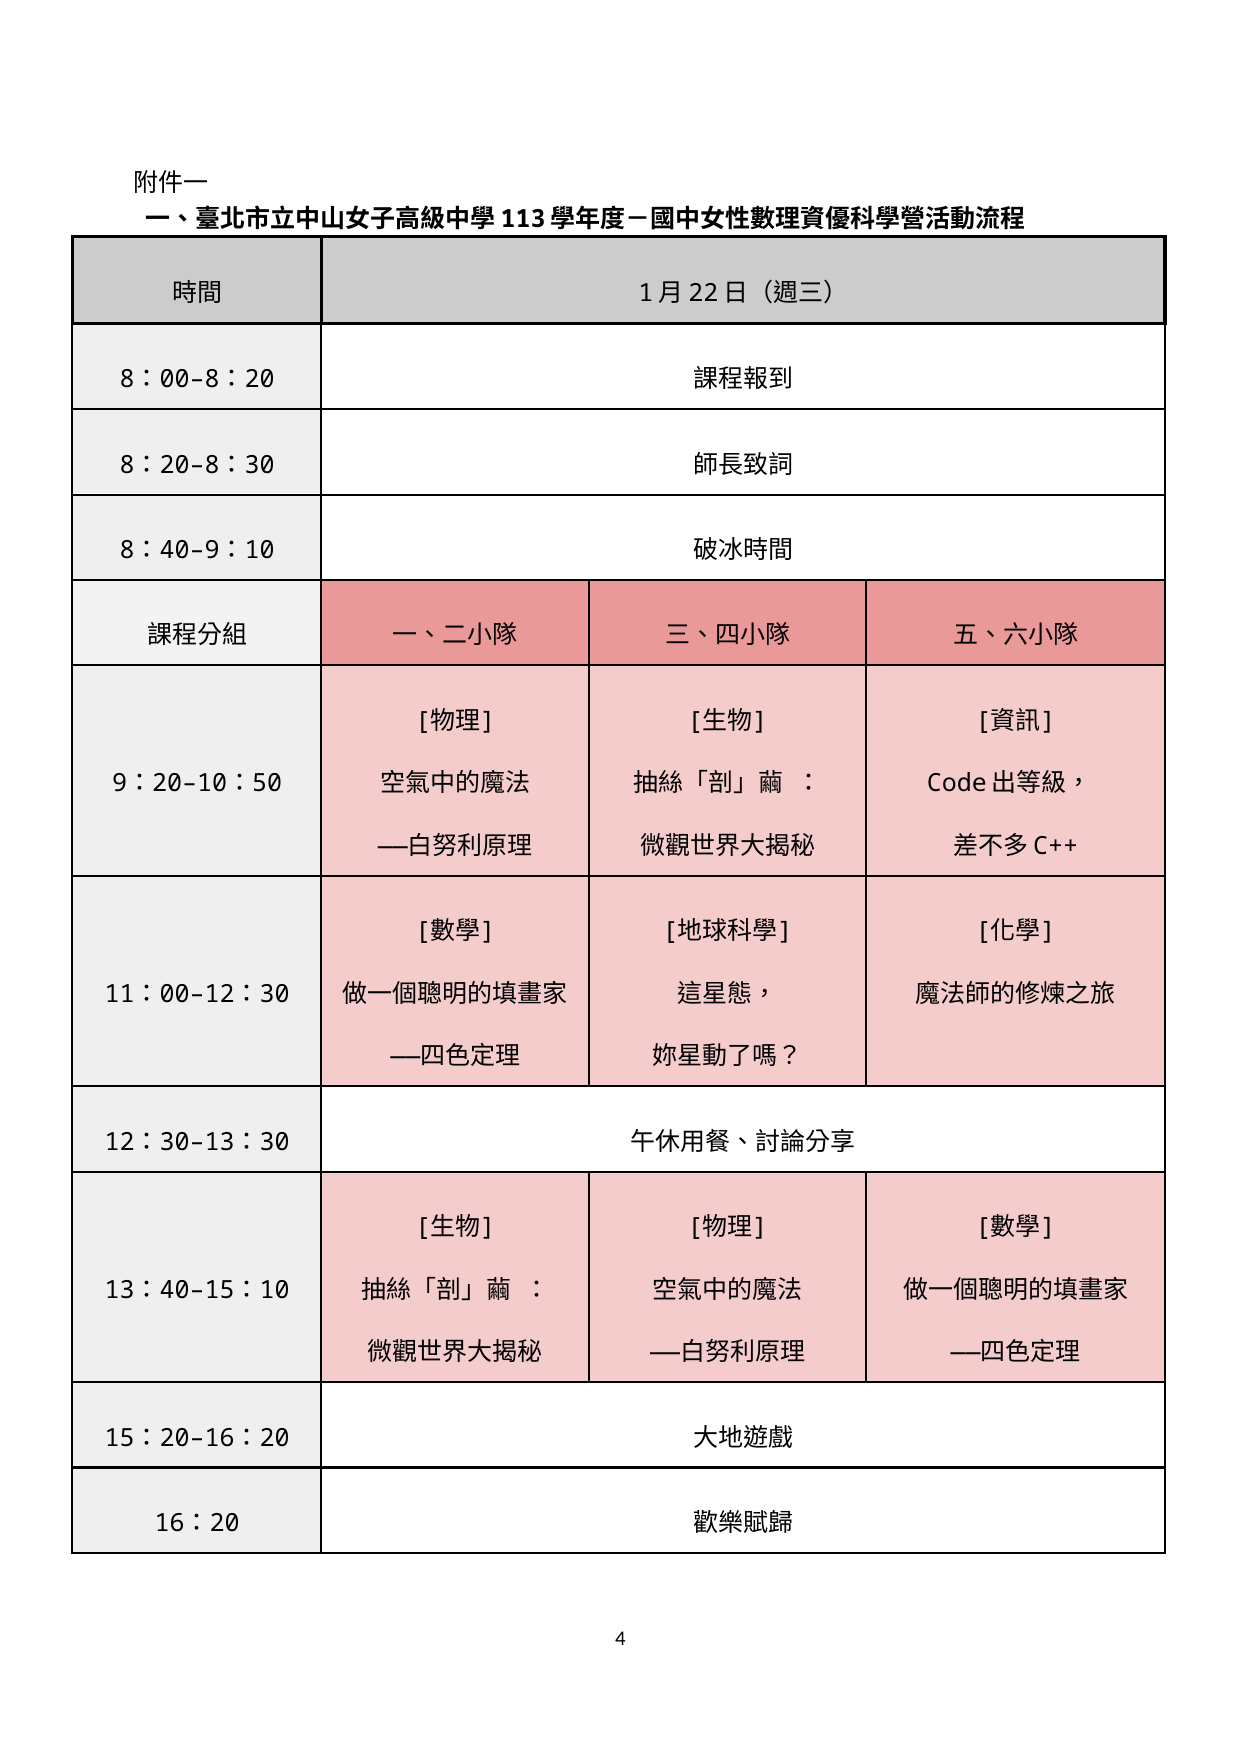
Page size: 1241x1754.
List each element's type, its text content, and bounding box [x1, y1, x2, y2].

table_cell [資訊] Code出等級， 差不多C++ [867, 666, 1164, 875]
table_cell 一、二小隊 [322, 581, 588, 664]
table_cell 8：00–8：20 [73, 325, 320, 408]
table_cell 課程分組 [73, 581, 320, 664]
table_cell [物理] 空氣中的魔法 ——白努利原理 [590, 1173, 865, 1381]
table_cell 五、六小隊 [867, 581, 1164, 664]
table_cell 8：20–8：30 [73, 410, 320, 493]
table_cell [數學] 做一個聰明的填畫家 ——四色定理 [322, 877, 588, 1085]
table_cell 13：40–15：10 [73, 1173, 320, 1381]
table_cell 16：20 [73, 1469, 320, 1552]
table_header 時間 [74, 238, 320, 322]
table_cell 課程報到 [322, 325, 1164, 408]
table_header 1月22日（週三） [323, 238, 1163, 322]
table_cell [數學] 做一個聰明的填畫家 ——四色定理 [867, 1173, 1164, 1381]
table_cell [生物] 抽絲「剖」繭 ： 微觀世界大揭秘 [322, 1173, 588, 1381]
table_cell 11：00–12：30 [73, 877, 320, 1085]
table_cell [物理] 空氣中的魔法 ——白努利原理 [322, 666, 588, 875]
table_cell 午休用餐、討論分享 [322, 1087, 1164, 1171]
text 一、臺北市立中山女子高級中學113學年度－國中女性數理資優科學營活動流程 [133, 199, 1107, 235]
table_cell [生物] 抽絲「剖」繭 ： 微觀世界大揭秘 [590, 666, 865, 875]
table_cell 15：20–16：20 [73, 1383, 320, 1466]
table_cell 9：20–10：50 [73, 666, 320, 875]
table_cell 大地遊戲 [322, 1383, 1164, 1466]
table_cell 8：40–9：10 [73, 496, 320, 579]
table_cell 歡樂賦歸 [322, 1469, 1164, 1552]
text 附件一 [133, 163, 1107, 199]
table_cell [化學] 魔法師的修煉之旅 [867, 877, 1164, 1085]
table_cell 12：30–13：30 [73, 1087, 320, 1171]
table_cell 破冰時間 [322, 496, 1164, 579]
table_cell [地球科學] 這星態， 妳星動了嗎？ [590, 877, 865, 1085]
table_cell 師長致詞 [322, 410, 1164, 493]
table_cell 三、四小隊 [590, 581, 865, 664]
